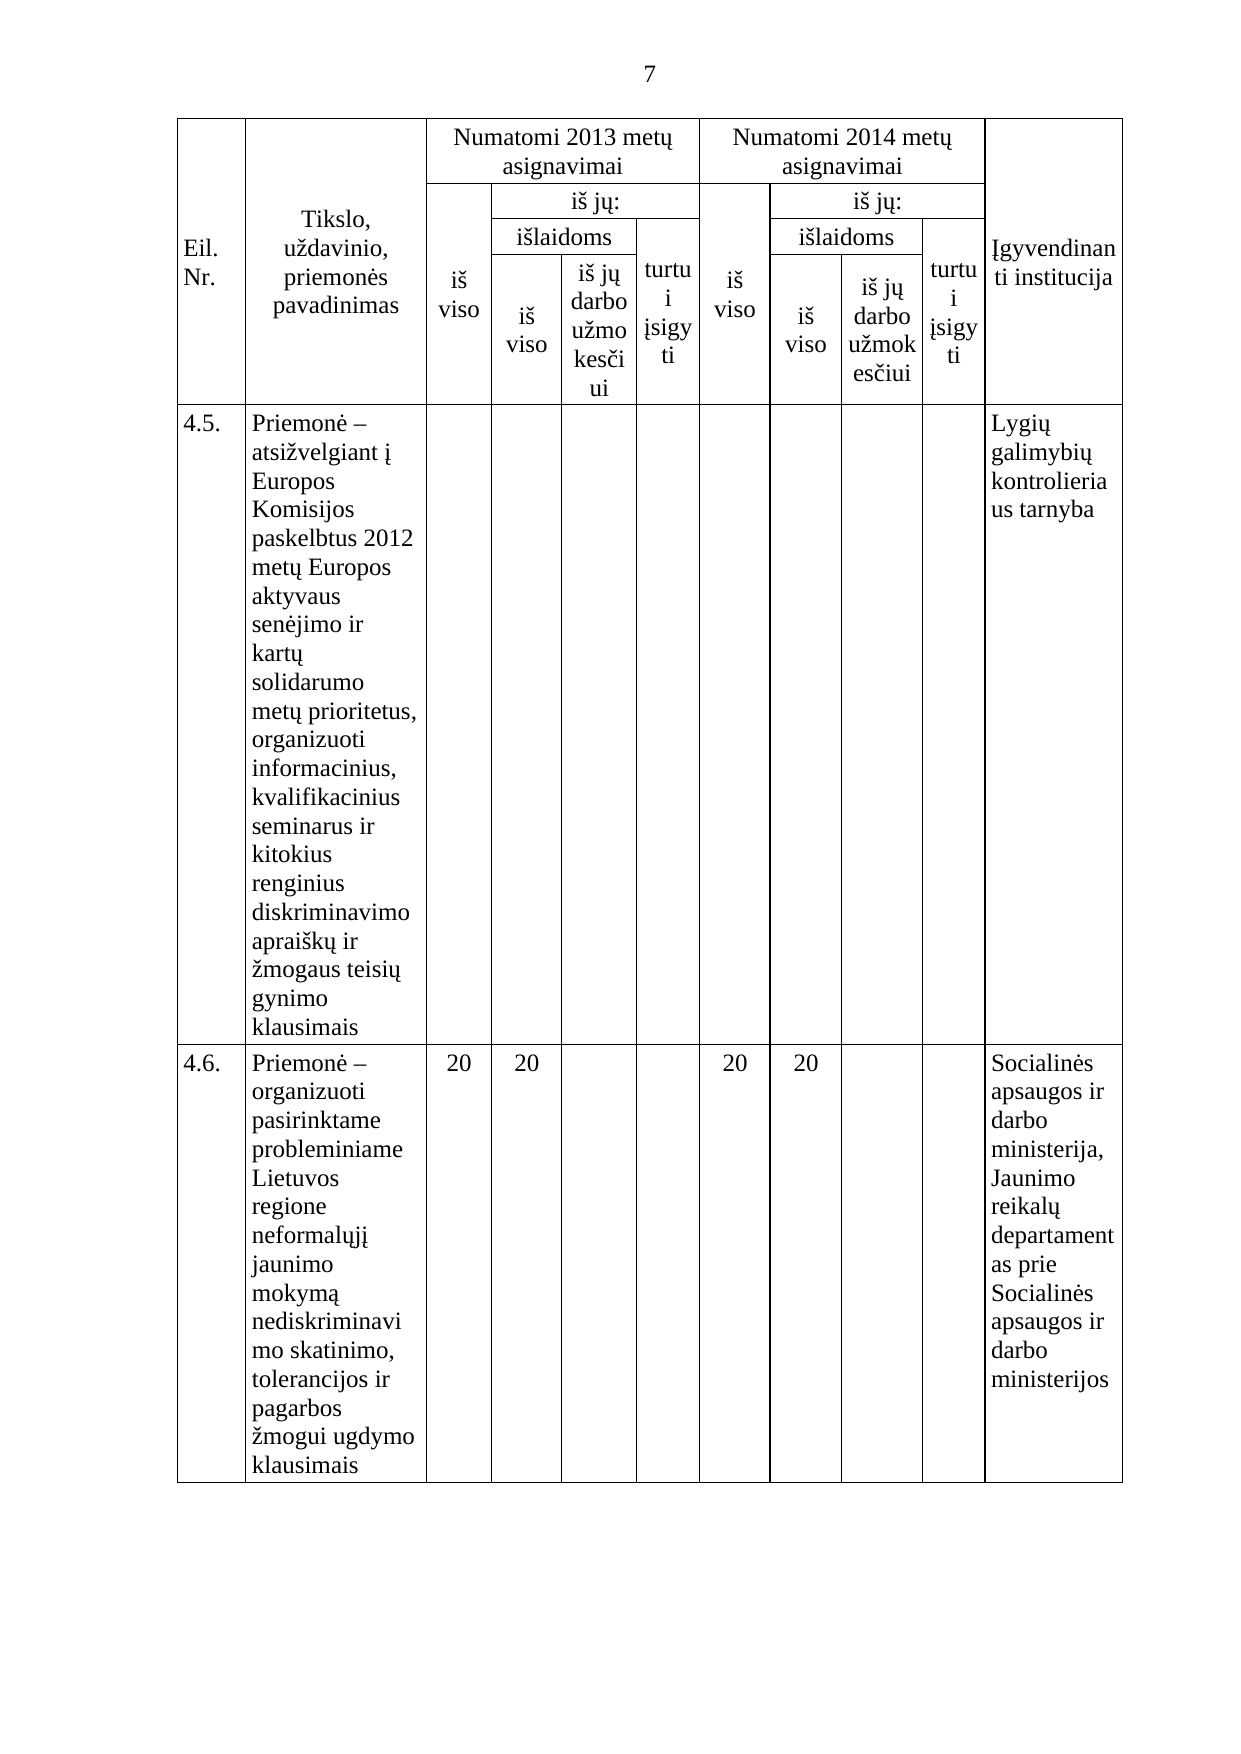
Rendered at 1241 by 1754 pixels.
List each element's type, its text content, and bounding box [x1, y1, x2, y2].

table_cell [842, 405, 922, 1044]
table_header Numatomi 2014 metų asignavimai [700, 119, 984, 182]
table_cell 20 [492, 1045, 561, 1482]
table_cell 4.5. [178, 405, 245, 1044]
table_cell 20 [700, 1045, 769, 1482]
table_cell išlaidoms [771, 219, 922, 254]
table_cell iš viso [700, 184, 769, 404]
table_cell iš jų darbo užmokesčiui [562, 255, 636, 404]
table_header Eil. Nr. [178, 119, 245, 404]
table_cell [923, 405, 984, 1044]
table_cell 20 [771, 1045, 841, 1482]
table_cell iš jų: [492, 184, 699, 218]
table_header Įgyvendinanti institucija [986, 119, 1122, 404]
table_cell [771, 405, 841, 1044]
table_header Tikslo, uždavinio, priemonės pavadinimas [246, 119, 426, 404]
table_cell iš jų darbo užmokesčiui [842, 255, 922, 404]
table_cell turtui įsigyti [923, 219, 984, 404]
table_cell Priemonė – atsižvelgiant į Europos Komisijos paskelbtus 2012 metų Europos aktyvaus senėjimo ir kartų solidarumo metų prioritetus, organizuoti informacinius, kvalifikacinius seminarus ir kitokius renginius diskriminavimo apraiškų ir žmogaus teisių gynimo klausimais [246, 405, 426, 1044]
table_cell 20 [427, 1045, 491, 1482]
table_cell Lygių galimybių kontrolieriaus tarnyba [986, 405, 1122, 1044]
table_cell iš viso [427, 184, 491, 404]
table_header Numatomi 2013 metų asignavimai [427, 119, 699, 182]
table_cell iš jų: [771, 184, 984, 218]
table_cell turtui įsigyti [637, 219, 699, 404]
table_cell [842, 1045, 922, 1482]
table_cell Socialinės apsaugos ir darbo ministerija, Jaunimo reikalų departamentas prie Socialinės apsaugos ir darbo ministerijos [986, 1045, 1122, 1482]
table_cell Priemonė – organizuoti pasirinktame probleminiame Lietuvos regione neformalųjį jaunimo mokymą nediskriminavimo skatinimo, tolerancijos ir pagarbos žmogui ugdymo klausimais [246, 1045, 426, 1482]
table_cell 4.6. [178, 1045, 245, 1482]
table_cell iš viso [771, 255, 841, 404]
table_cell [427, 405, 491, 1044]
table_cell [637, 405, 699, 1044]
table_cell iš viso [492, 255, 561, 404]
table_cell išlaidoms [492, 219, 636, 254]
table_cell [923, 1045, 984, 1482]
table_cell [637, 1045, 699, 1482]
table_cell [492, 405, 561, 1044]
table_cell [562, 1045, 636, 1482]
table_cell [700, 405, 769, 1044]
table_cell [562, 405, 636, 1044]
